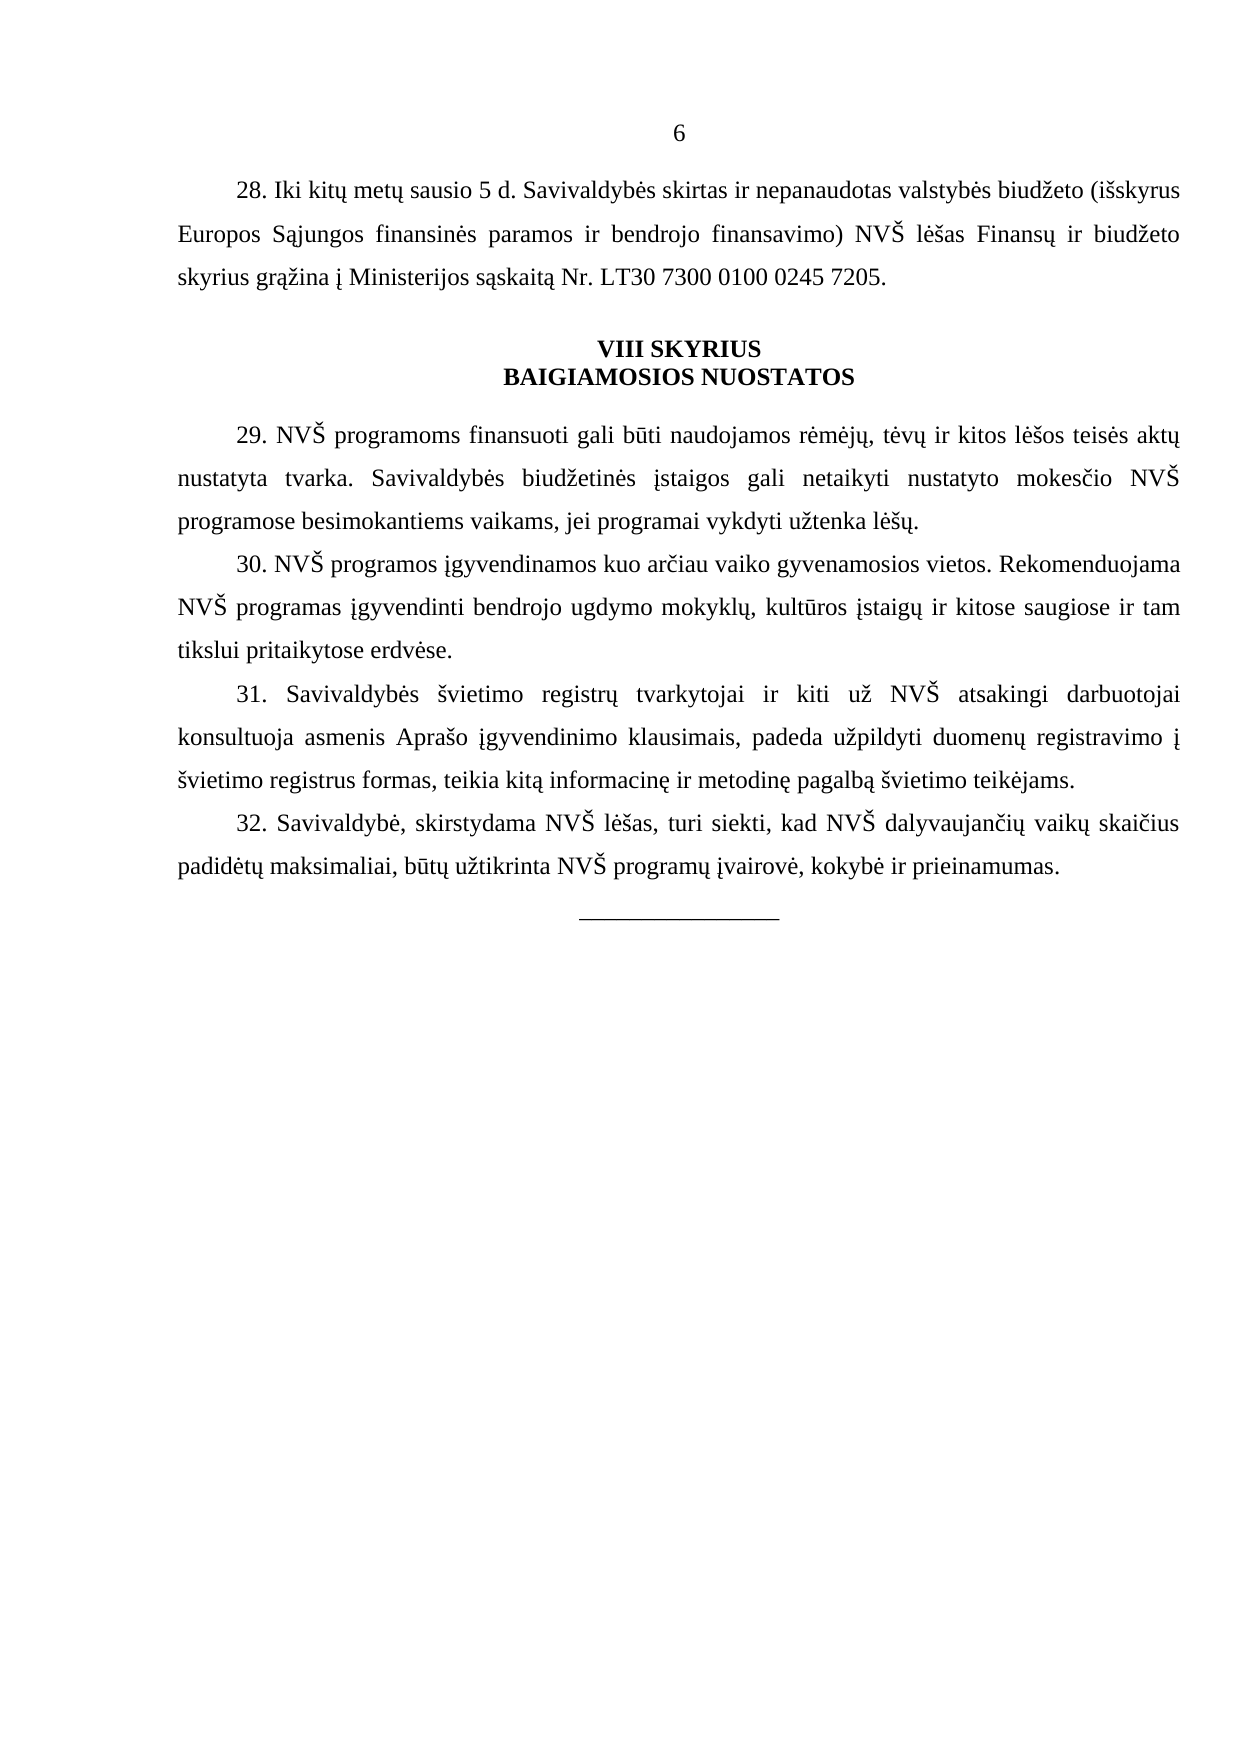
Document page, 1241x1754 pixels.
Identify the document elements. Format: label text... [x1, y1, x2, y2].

text 31. Savivaldybės švietimo registrų tvarkytojai ir kiti už NVŠ atsakingi darbuotojai konsultuoja asmenis Aprašo įgyvendinimo klausimais, padeda užpildyti duomenų registravimo į švietimo registrus formas, teikia kitą informacinę ir metodinę pagalbą švietimo teikėjams. [177, 679, 1181, 794]
text 29. NVŠ programoms finansuoti gali būti naudojamos rėmėjų, tėvų ir kitos lėšos teisės aktų nustatyta tvarka. Savivaldybės biudžetinės įstaigos gali netaikyti nustatyto mokesčio NVŠ programose besimokantiems vaikams, jei programai vykdyti užtenka lėšų. [177, 420, 1181, 535]
text 30. NVŠ programos įgyvendinamos kuo arčiau vaiko gyvenamosios vietos. Rekomenduojama NVŠ programas įgyvendinti bendrojo ugdymo mokyklų, kultūros įstaigų ir kitose saugiose ir tam tikslui pritaikytose erdvėse. [177, 549, 1181, 664]
text BAIGIAMOSIOS NUOSTATOS [177, 362, 1181, 391]
text VIII SKYRIUS [177, 334, 1181, 362]
text ________________ [177, 894, 1181, 923]
text 32. Savivaldybė, skirstydama NVŠ lėšas, turi siekti, kad NVŠ dalyvaujančių vaikų skaičius padidėtų maksimaliai, būtų užtikrinta NVŠ programų įvairovė, kokybė ir prieinamumas. [177, 808, 1181, 880]
text 28. Iki kitų metų sausio 5 d. Savivaldybės skirtas ir nepanaudotas valstybės biudžeto (išskyrus Europos Sąjungos finansinės paramos ir bendrojo finansavimo) NVŠ lėšas Finansų ir biudžeto skyrius grąžina į Ministerijos sąskaitą Nr. LT30 7300 0100 0245 7205. [177, 176, 1181, 291]
